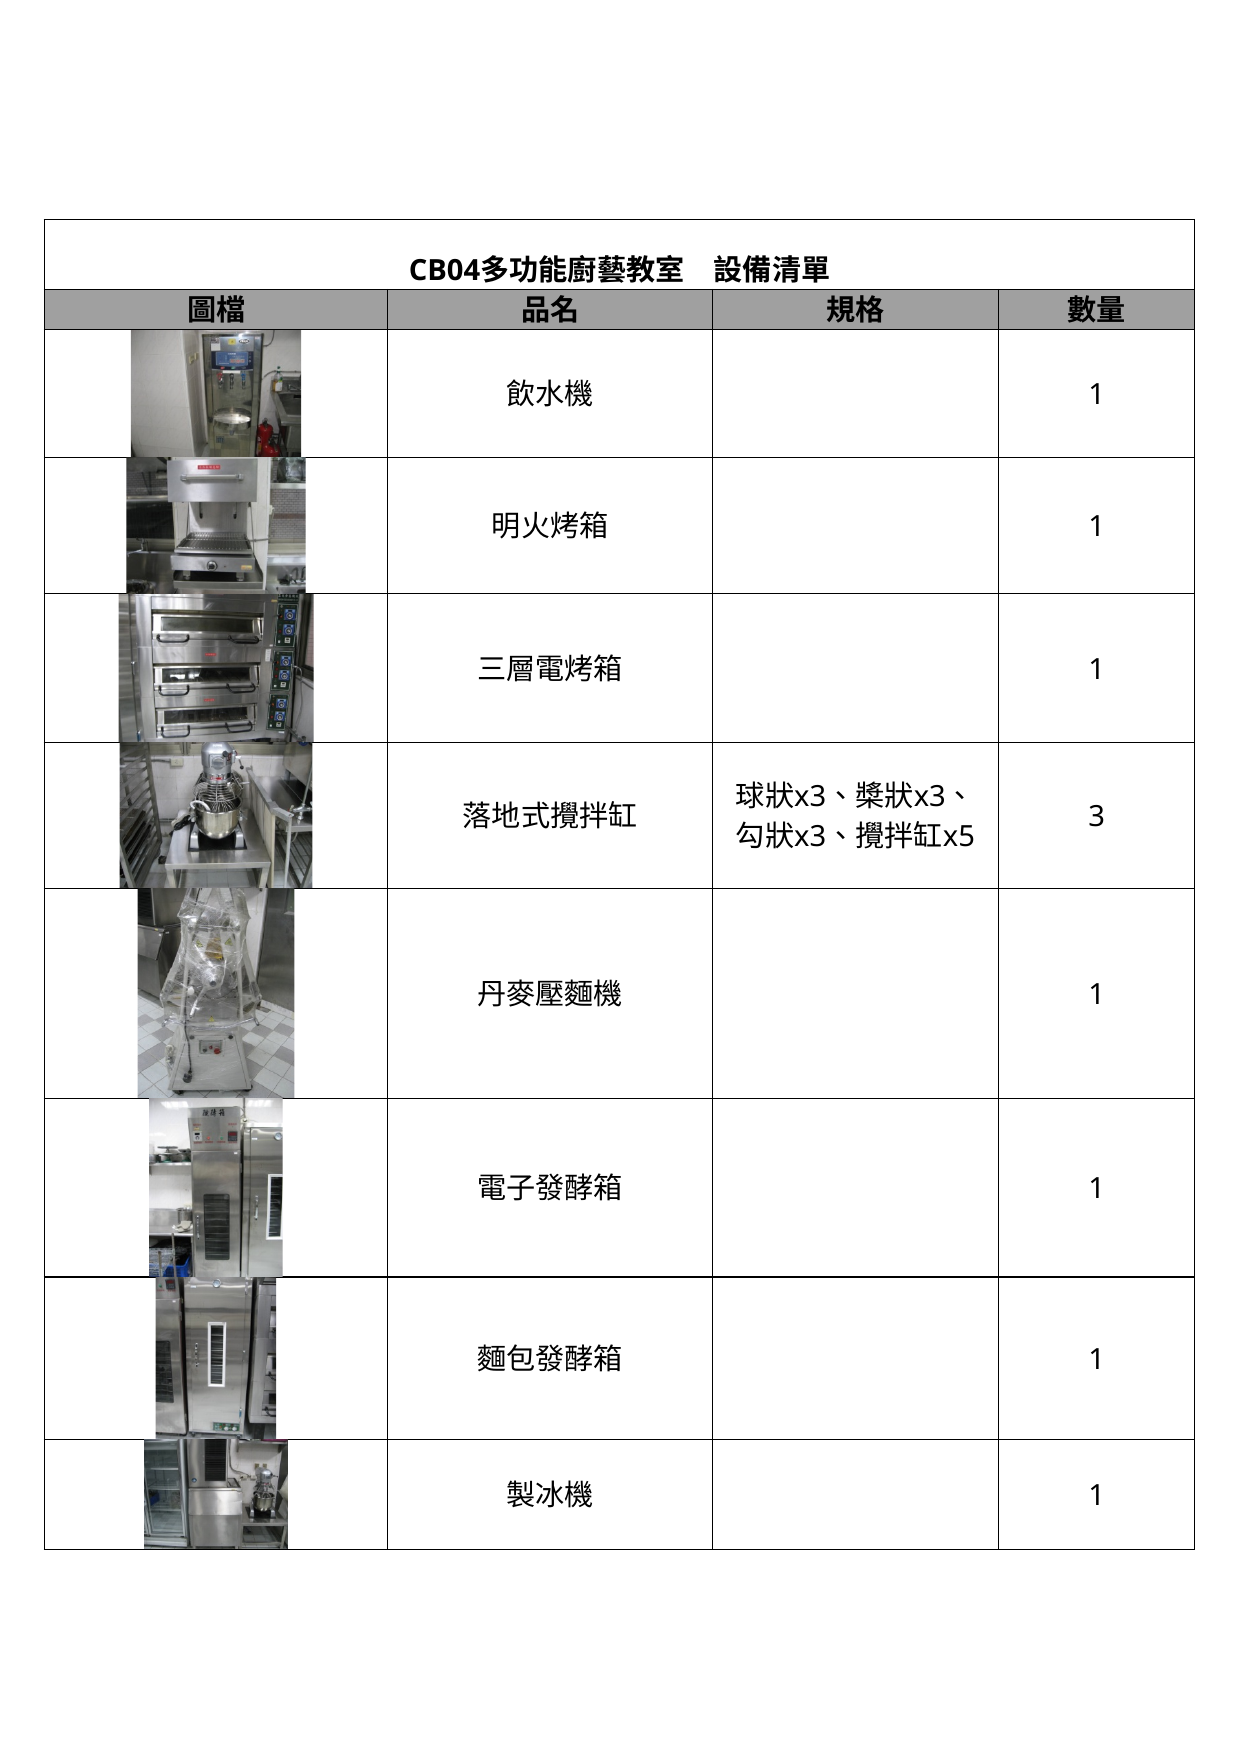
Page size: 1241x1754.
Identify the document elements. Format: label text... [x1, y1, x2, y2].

table_cell [713, 330, 998, 457]
table_cell [713, 1440, 998, 1548]
table_cell 規格 [713, 290, 998, 329]
table_cell [713, 594, 998, 742]
table_cell [45, 743, 119, 888]
table_cell 明火烤箱 [388, 458, 712, 593]
table_cell [306, 458, 387, 593]
table_cell [713, 889, 998, 1097]
table_header CB04多功能廚藝教室 設備清單 [45, 220, 1194, 289]
table_cell 1 [999, 1440, 1194, 1548]
table_cell 數量 [999, 290, 1194, 329]
table_cell [288, 1440, 387, 1548]
table_cell [45, 1440, 144, 1548]
table_cell 球狀x3、槳狀x3、勾狀x3、攪拌缸x5 [713, 743, 998, 888]
table_cell 1 [999, 458, 1194, 593]
table_cell 麵包發酵箱 [388, 1278, 712, 1438]
table_cell 圖檔 [45, 290, 387, 329]
table_cell [45, 330, 130, 457]
table_cell [713, 1278, 998, 1438]
table_cell [45, 1099, 149, 1276]
table_cell [713, 1099, 998, 1276]
table_cell 電子發酵箱 [388, 1099, 712, 1276]
table_cell 飲水機 [388, 330, 712, 457]
table_cell [45, 458, 126, 593]
table_cell [313, 743, 387, 888]
table_cell 3 [999, 743, 1194, 888]
table_cell 1 [999, 1099, 1194, 1276]
table_cell 三層電烤箱 [388, 594, 712, 742]
table_cell 1 [999, 330, 1194, 457]
picture [118, 330, 314, 1549]
table_cell 落地式攪拌缸 [388, 743, 712, 888]
table_cell 1 [999, 1278, 1194, 1438]
table_cell [713, 458, 998, 593]
table_cell 丹麥壓麵機 [388, 889, 712, 1097]
table_cell [314, 594, 387, 742]
table_cell 品名 [388, 290, 712, 329]
table_cell [283, 1099, 387, 1276]
table_cell 製冰機 [388, 1440, 712, 1548]
table_cell [277, 1278, 387, 1438]
table_cell [45, 594, 118, 742]
table_cell [45, 1278, 155, 1438]
table_cell [45, 889, 137, 1097]
table_cell [302, 330, 387, 457]
table_cell [295, 889, 387, 1097]
table_cell 1 [999, 889, 1194, 1097]
table_cell 1 [999, 594, 1194, 742]
